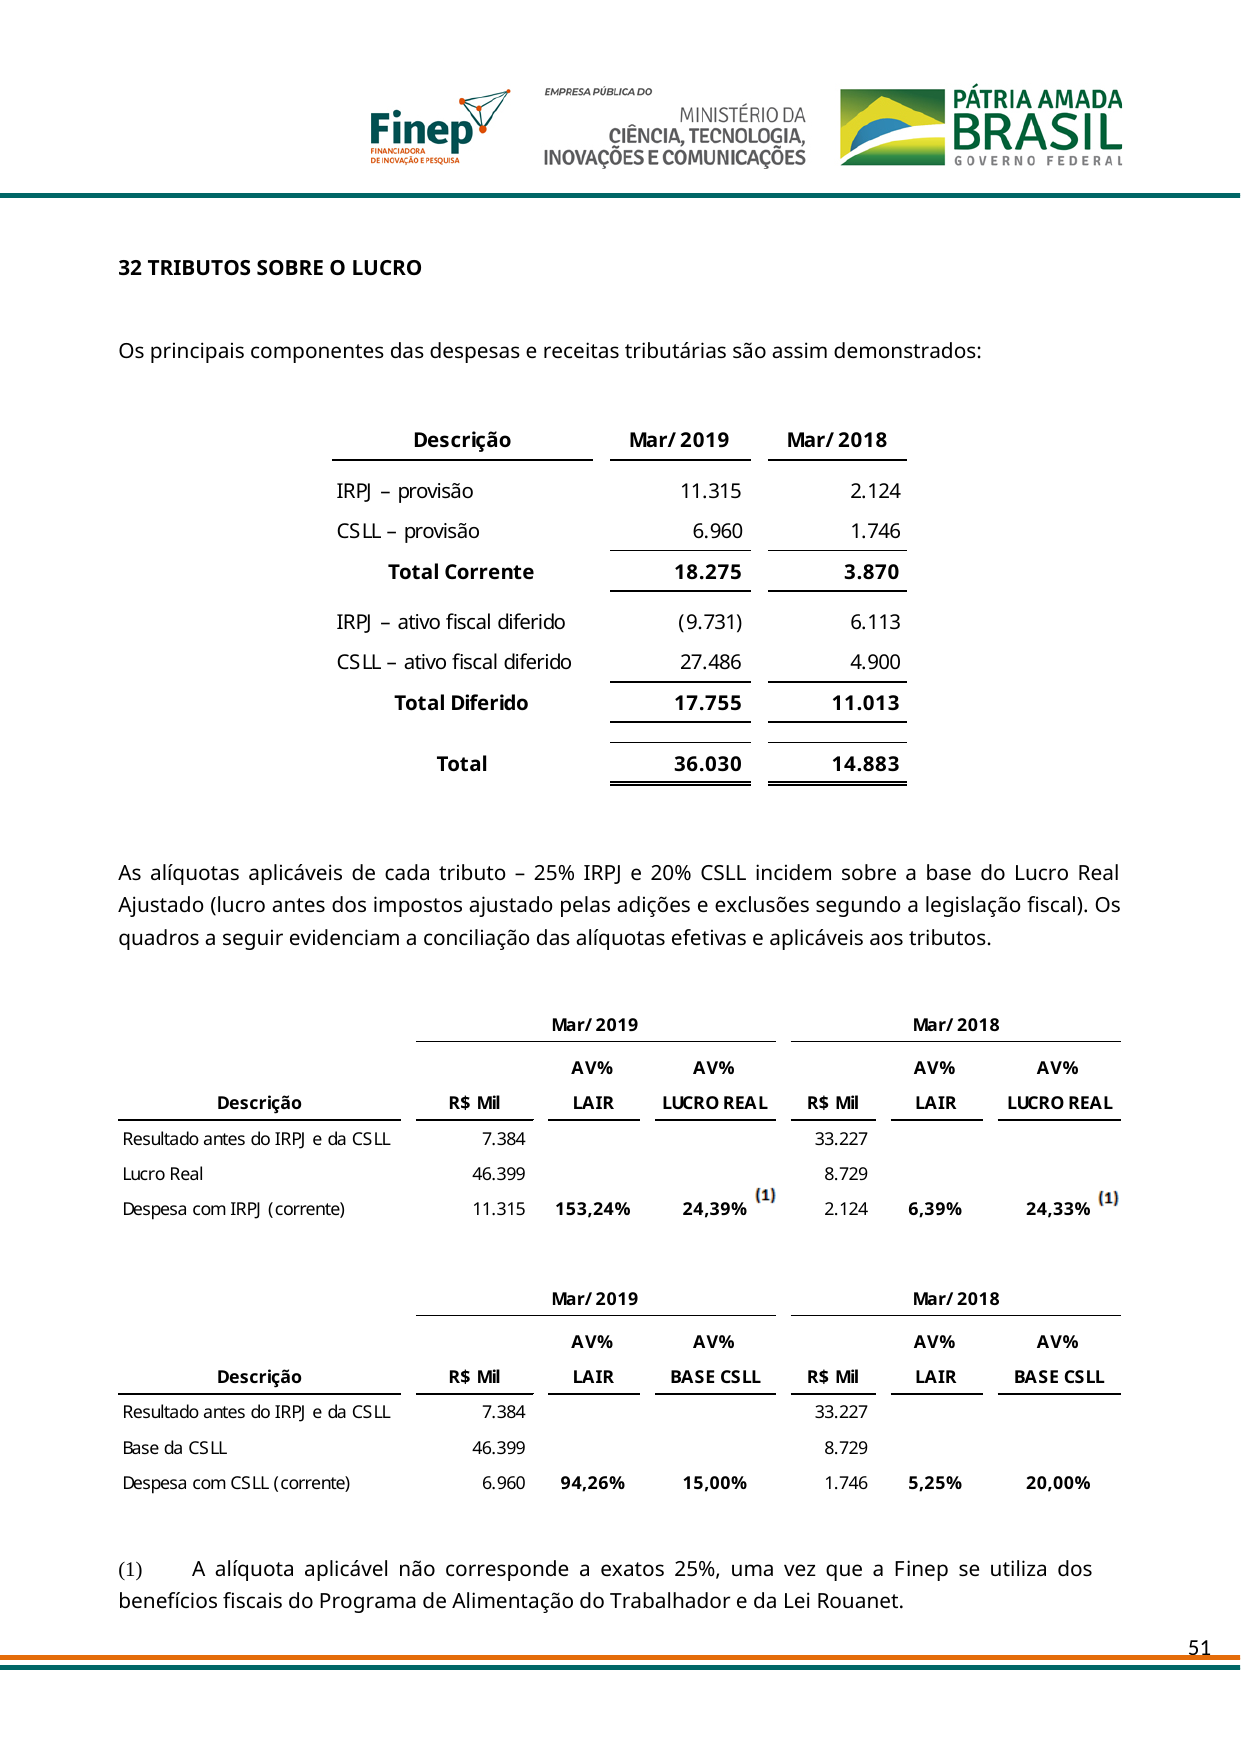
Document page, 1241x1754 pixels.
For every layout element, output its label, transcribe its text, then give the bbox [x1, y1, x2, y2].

subtitle 32 TRIBUTOS SOBRE O LUCRO [118, 253, 1122, 282]
text Os principais componentes das despesas e receitas tributárias são assim demonstrados: [118, 336, 1122, 364]
text As alíquotas aplicáveis de cada tributo – 25% IRPJ e 20% CSLL incidem sobre a base do Lucro Real Ajustado (lucro antes dos impostos ajustado pelas adições e exclusões segundo a legislação fiscal). Os quadros a seguir evidenciam a conciliação das alíquotas efetivas e aplicáveis aos tributos. [118, 858, 1122, 952]
list A alíquota aplicável não corresponde a exatos 25%, uma vez que a Finep se utiliza dos benefícios fiscais do Programa de Alimentação do Trabalhador e da Lei Rouanet. [118, 1554, 1093, 1615]
